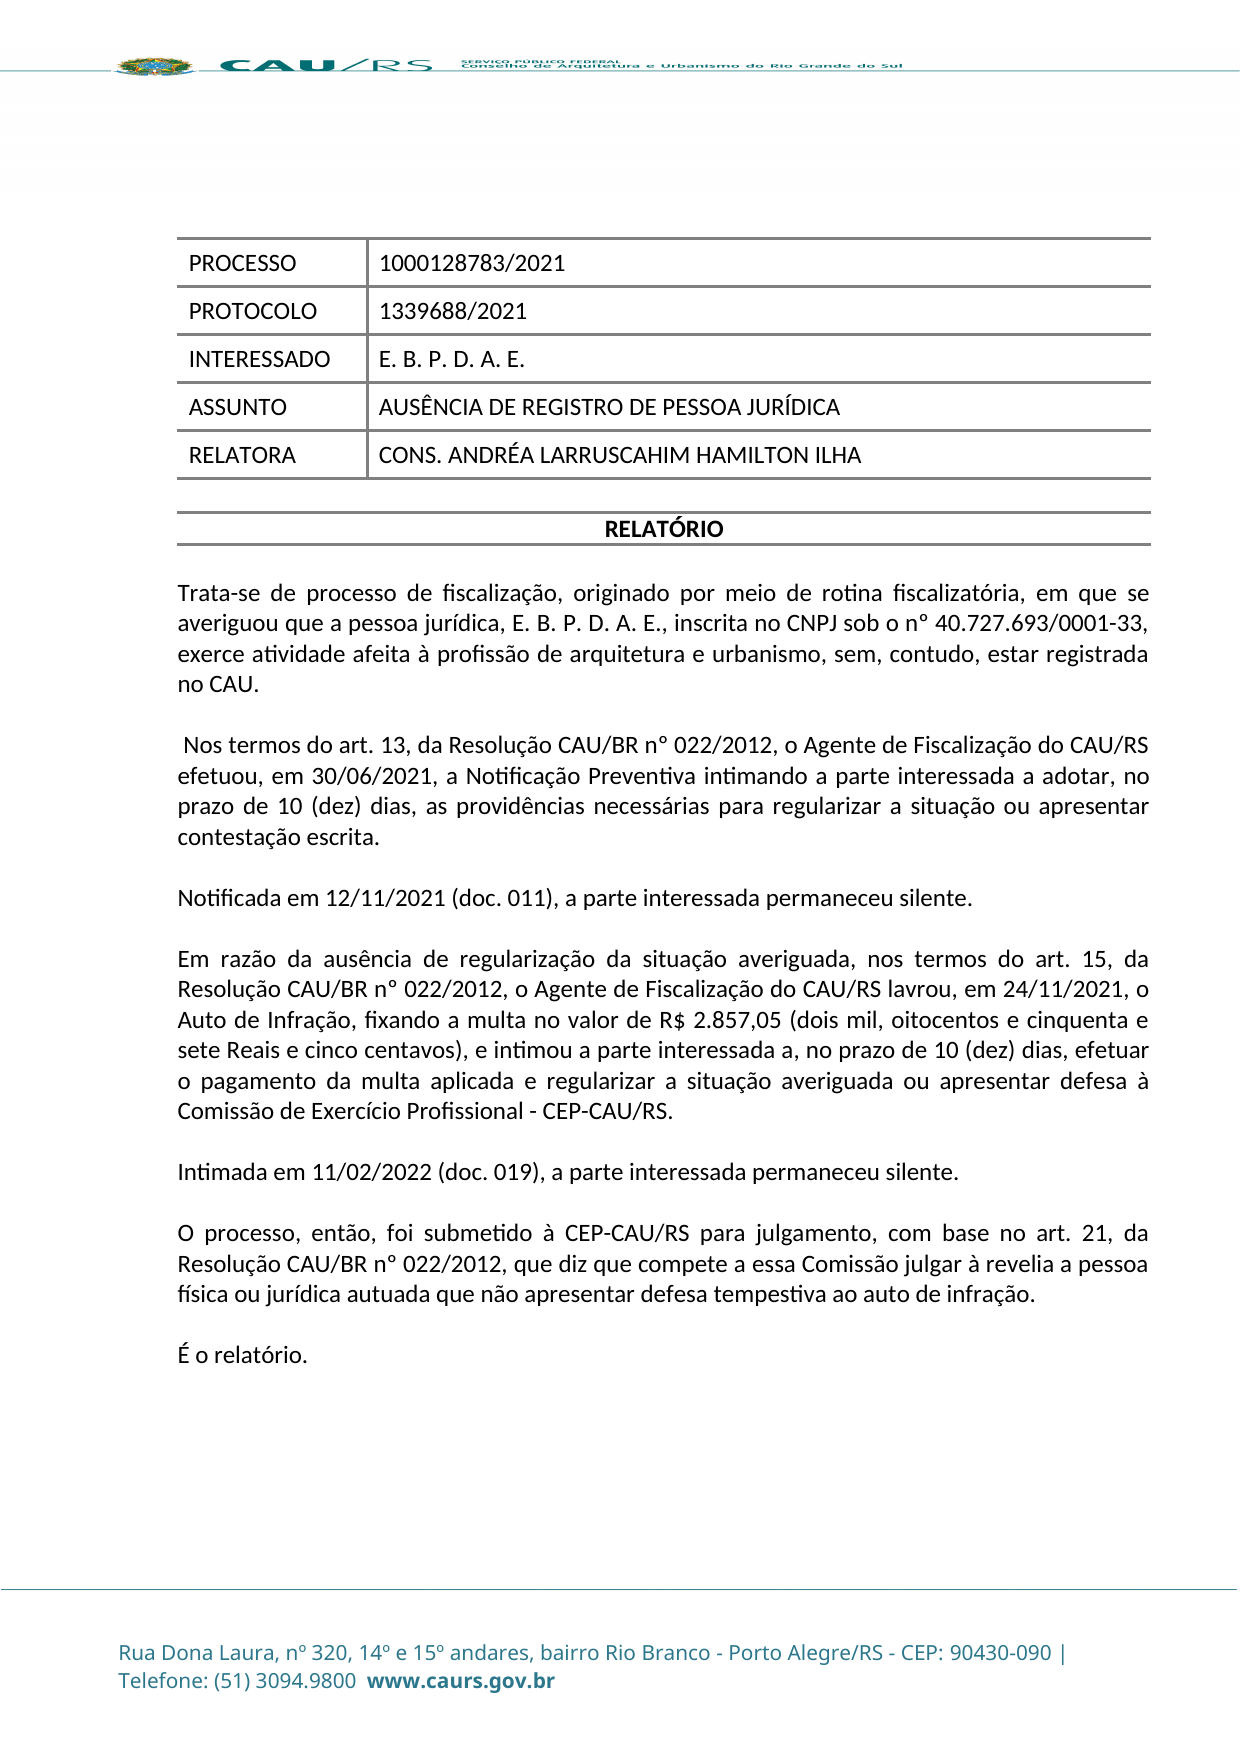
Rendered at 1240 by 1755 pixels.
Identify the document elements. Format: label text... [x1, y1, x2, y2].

table_cell 1339688/2021 [369, 288, 1151, 333]
table_cell PROTOCOLO [177, 288, 366, 333]
table_header PROCESSO [177, 240, 366, 285]
table_cell ASSUNTO [177, 384, 366, 429]
text Em razão da ausência de regularização da situação averiguada, nos termos do art. 15, da Resolução CAU/BR nº 022/2012, o Agente de Fiscalização do CAU/RS lavrou, em 24/11/2021, o Auto de Infração, fixando a multa no valor de R$ 2.857,05 (dois mil, oitocentos e cinquenta e sete Reais e cinco centavos), e intimou a parte interessada a, no prazo de 10 (dez) dias, efetuar o pagamento da multa aplicada e regularizar a situação averiguada ou apresentar defesa à Comissão de Exercício Profissional - CEP-CAU/RS. [177, 943, 1151, 1126]
table_cell INTERESSADO [177, 336, 366, 381]
text Trata-se de processo de fiscalização, originado por meio de rotina fiscalizatória, em que se averiguou que a pessoa jurídica, E. B. P. D. A. E., inscrita no CNPJ sob o nº 40.727.693/0001-33, exerce atividade afeita à profissão de arquitetura e urbanismo, sem, contudo, estar registrada no CAU. [177, 577, 1151, 699]
table_header RELATÓRIO [177, 514, 1151, 543]
table_header 1000128783/2021 [369, 240, 1151, 285]
text O processo, então, foi submetido à CEP-CAU/RS para julgamento, com base no art. 21, da Resolução CAU/BR nº 022/2012, que diz que compete a essa Comissão julgar à revelia a pessoa física ou jurídica autuada que não apresentar defesa tempestiva ao auto de infração. [177, 1218, 1151, 1309]
text Nos termos do art. 13, da Resolução CAU/BR nº 022/2012, o Agente de Fiscalização do CAU/RS efetuou, em 30/06/2021, a Notificação Preventiva intimando a parte interessada a adotar, no prazo de 10 (dez) dias, as providências necessárias para regularizar a situação ou apresentar contestação escrita. [177, 729, 1151, 851]
text Notificada em 12/11/2021 (doc. 011), a parte interessada permaneceu silente. [177, 882, 1151, 912]
table_cell CONS. ANDRÉA LARRUSCAHIM HAMILTON ILHA [369, 432, 1151, 477]
text Intimada em 11/02/2022 (doc. 019), a parte interessada permaneceu silente. [177, 1157, 1151, 1187]
table_cell E. B. P. D. A. E. [369, 336, 1151, 381]
text É o relatório. [177, 1340, 1151, 1370]
table_cell RELATORA [177, 432, 366, 477]
table_cell AUSÊNCIA DE REGISTRO DE PESSOA JURÍDICA [369, 384, 1151, 429]
